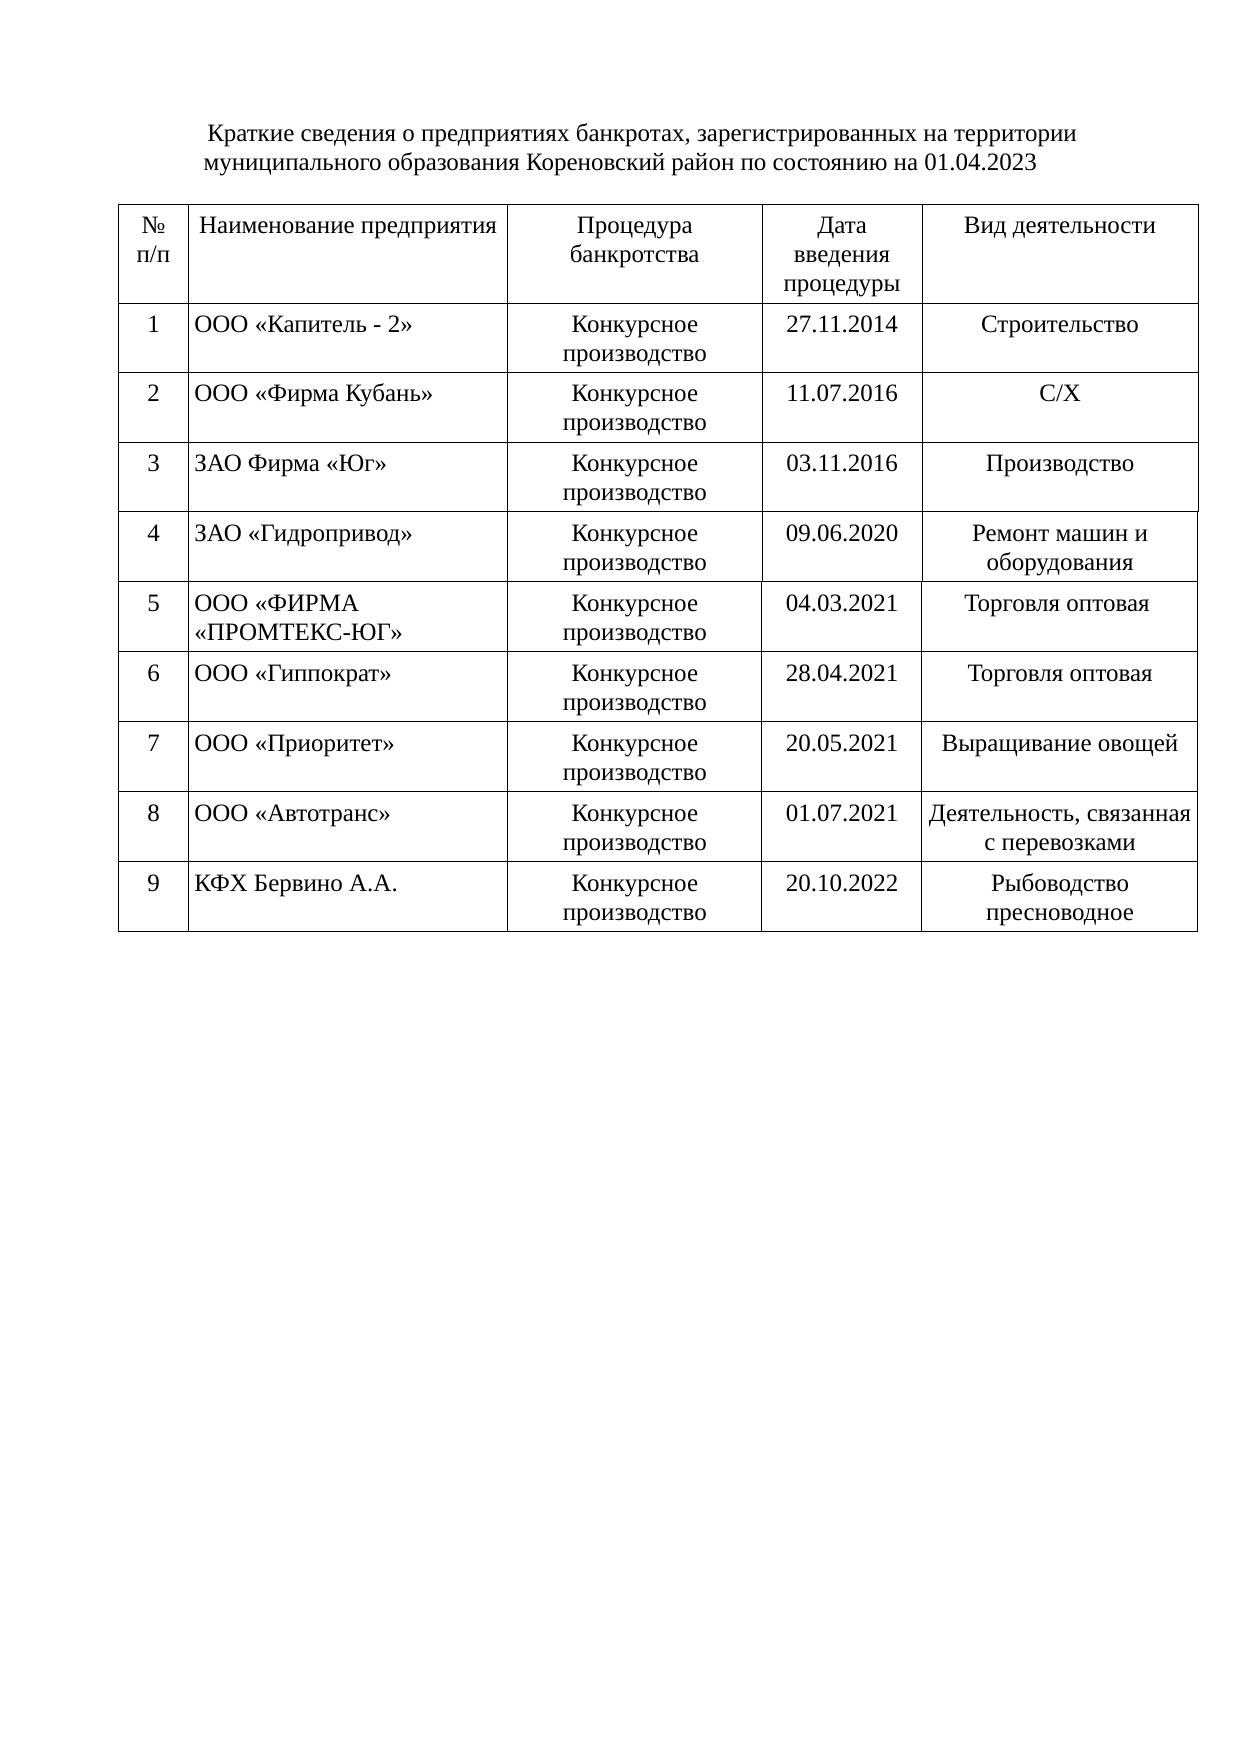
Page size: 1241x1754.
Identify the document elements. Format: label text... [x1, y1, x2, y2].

table_cell 01.07.2021 [762, 792, 921, 861]
table_cell Конкурсное производство [508, 512, 762, 581]
table_cell 7 [119, 722, 188, 791]
table_cell Конкурсное производство [508, 582, 761, 651]
table_cell Ремонт машин и оборудования [923, 512, 1197, 581]
table_header Дата введения процедуры [763, 205, 922, 303]
table_cell Конкурсное производство [508, 304, 762, 372]
table_cell 9 [119, 862, 188, 931]
table_cell 2 [119, 373, 188, 442]
table_cell Конкурсное производство [508, 722, 761, 791]
table_cell ЗАО «Гидропривод» [189, 512, 507, 581]
table_cell Торговля оптовая [922, 652, 1197, 721]
table_cell ООО «Капитель - 2» [189, 304, 507, 372]
table_cell Производство [923, 443, 1198, 511]
table_cell 28.04.2021 [762, 652, 921, 721]
table_cell 3 [119, 443, 188, 511]
table_cell Рыбоводство пресноводное [922, 862, 1197, 931]
table_cell С/Х [923, 373, 1198, 442]
table_cell 8 [119, 792, 188, 861]
table_cell ООО «Гиппократ» [189, 652, 507, 721]
table_cell КФХ Бервино А.А. [189, 862, 507, 931]
table_cell 20.10.2022 [762, 862, 921, 931]
table_cell Конкурсное производство [508, 792, 761, 861]
text Краткие сведения о предприятиях банкротах, зарегистрированных на территории муниципального образования Кореновский район по состоянию на 01.04.2023 [118, 118, 1122, 176]
table_cell 6 [119, 652, 188, 721]
table_cell ООО «ФИРМА «ПРОМТЕКС-ЮГ» [189, 582, 507, 651]
table_cell Конкурсное производство [508, 373, 762, 442]
table_cell Конкурсное производство [508, 652, 761, 721]
table_cell 1 [119, 304, 188, 372]
table_cell Конкурсное производство [508, 862, 761, 931]
table_cell 11.07.2016 [763, 373, 922, 442]
table_cell ООО «Автотранс» [189, 792, 507, 861]
table_cell 09.06.2020 [763, 512, 922, 581]
table_cell ООО «Приоритет» [189, 722, 507, 791]
table_cell Строительство [923, 304, 1198, 372]
table_cell 04.03.2021 [762, 582, 921, 651]
table_cell 03.11.2016 [763, 443, 922, 511]
table_header № п/п [119, 205, 188, 303]
table_cell ЗАО Фирма «Юг» [189, 443, 507, 511]
table_cell ООО «Фирма Кубань» [189, 373, 507, 442]
table_header Процедура банкротства [508, 205, 762, 303]
table_cell Деятельность, связанная с перевозками [922, 792, 1197, 861]
table_cell 20.05.2021 [762, 722, 921, 791]
table_cell 4 [119, 512, 188, 581]
table_cell Торговля оптовая [922, 582, 1197, 651]
table_header Наименование предприятия [189, 205, 507, 303]
table_cell Конкурсное производство [508, 443, 762, 511]
table_cell Выращивание овощей [922, 722, 1197, 791]
table_cell 5 [119, 582, 188, 651]
table_cell 27.11.2014 [763, 304, 922, 372]
table_header Вид деятельности [923, 205, 1198, 303]
